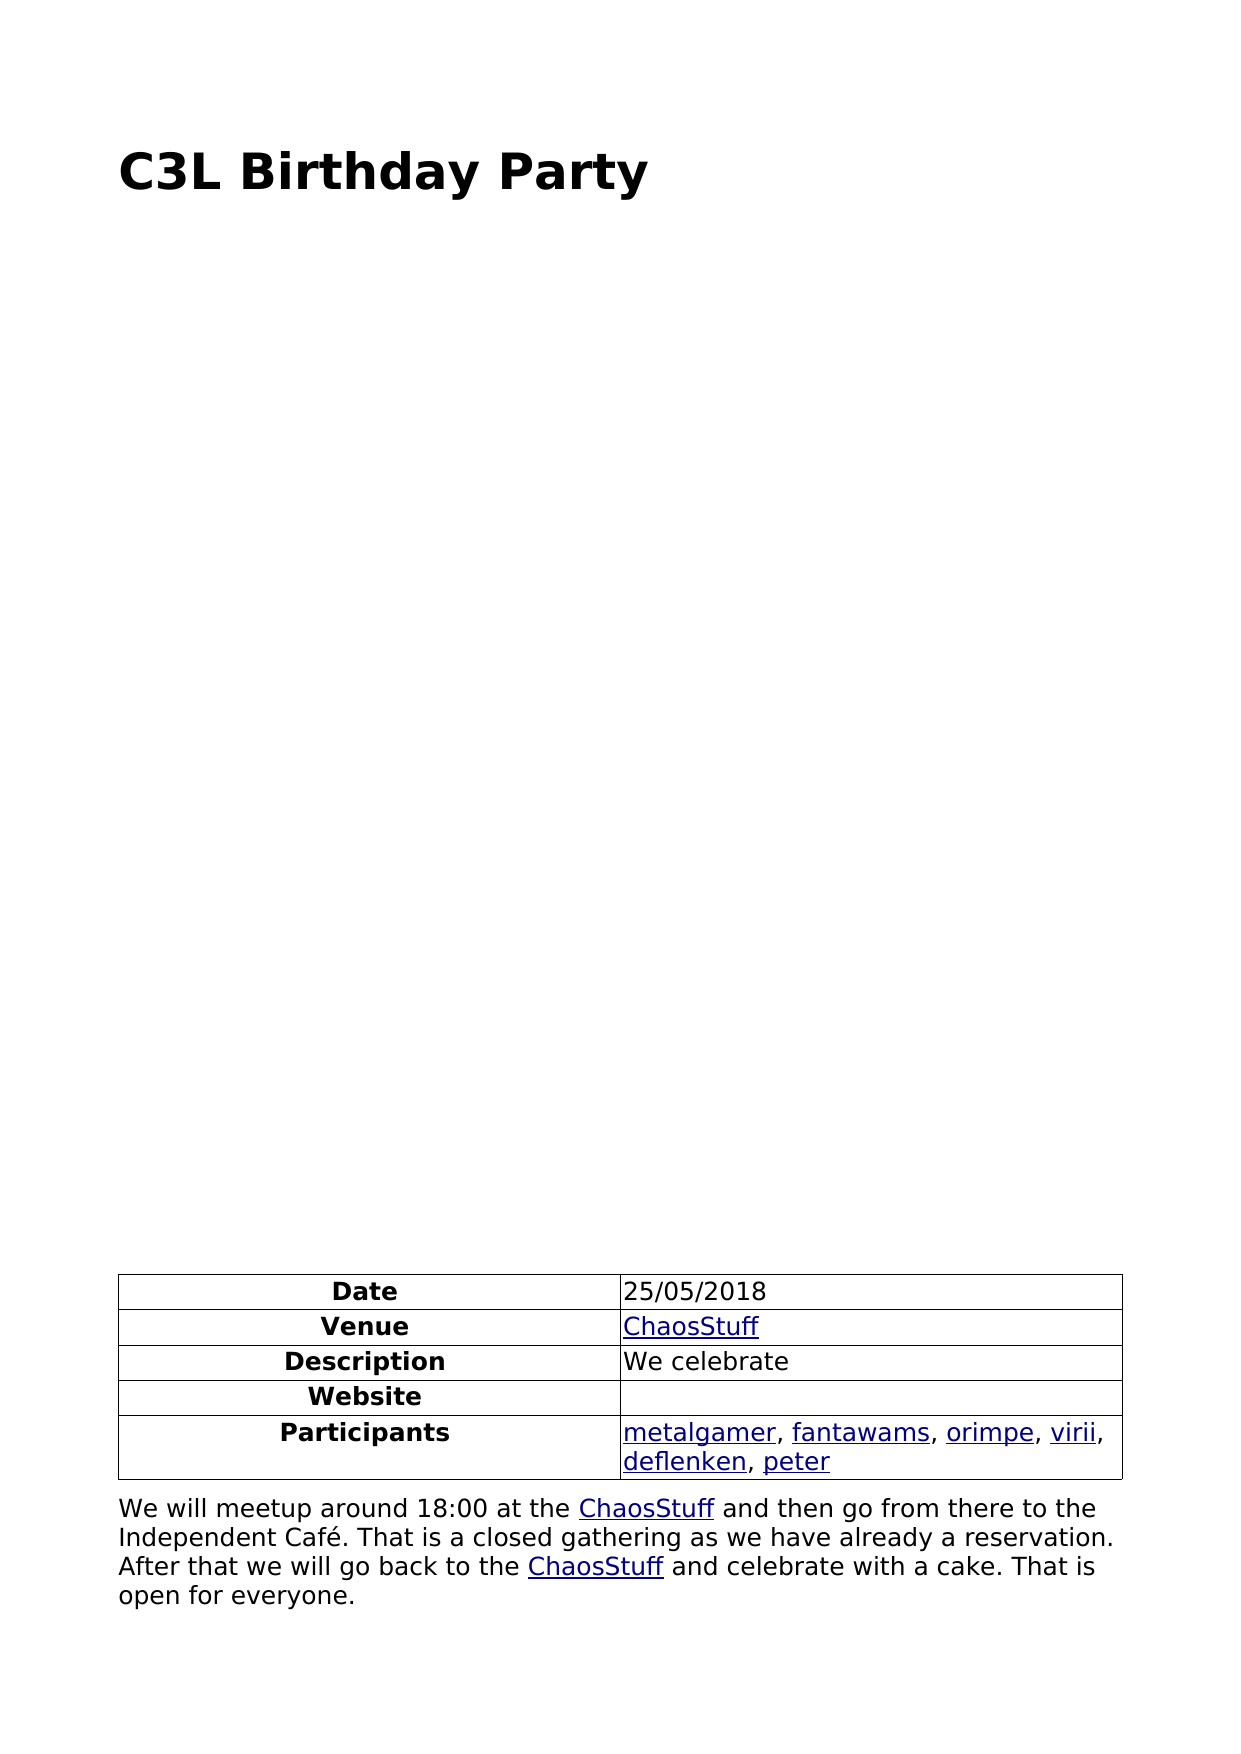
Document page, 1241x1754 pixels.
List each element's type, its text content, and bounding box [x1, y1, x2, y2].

table_cell We celebrate [621, 1346, 1122, 1379]
table_header 25/05/2018 [621, 1275, 1122, 1309]
table_cell Venue [119, 1310, 620, 1344]
table_cell ChaosStuff [621, 1310, 1122, 1344]
text We will meetup around 18:00 at the ChaosStuff and then go from there to the Independent Café. That is a closed gathering as we have already a reservation. After that we will go back to the ChaosStuff and celebrate with a cake. That is open for everyone. [118, 1494, 1122, 1611]
table_cell Description [119, 1346, 620, 1379]
table_cell Website [119, 1381, 620, 1415]
subtitle C3L Birthday Party [118, 143, 1122, 201]
table_cell Participants [119, 1416, 620, 1479]
table_cell [621, 1381, 1122, 1415]
table_cell metalgamer, fantawams, orimpe, virii, deflenken, peter [621, 1416, 1122, 1479]
table_header Date [119, 1275, 620, 1309]
